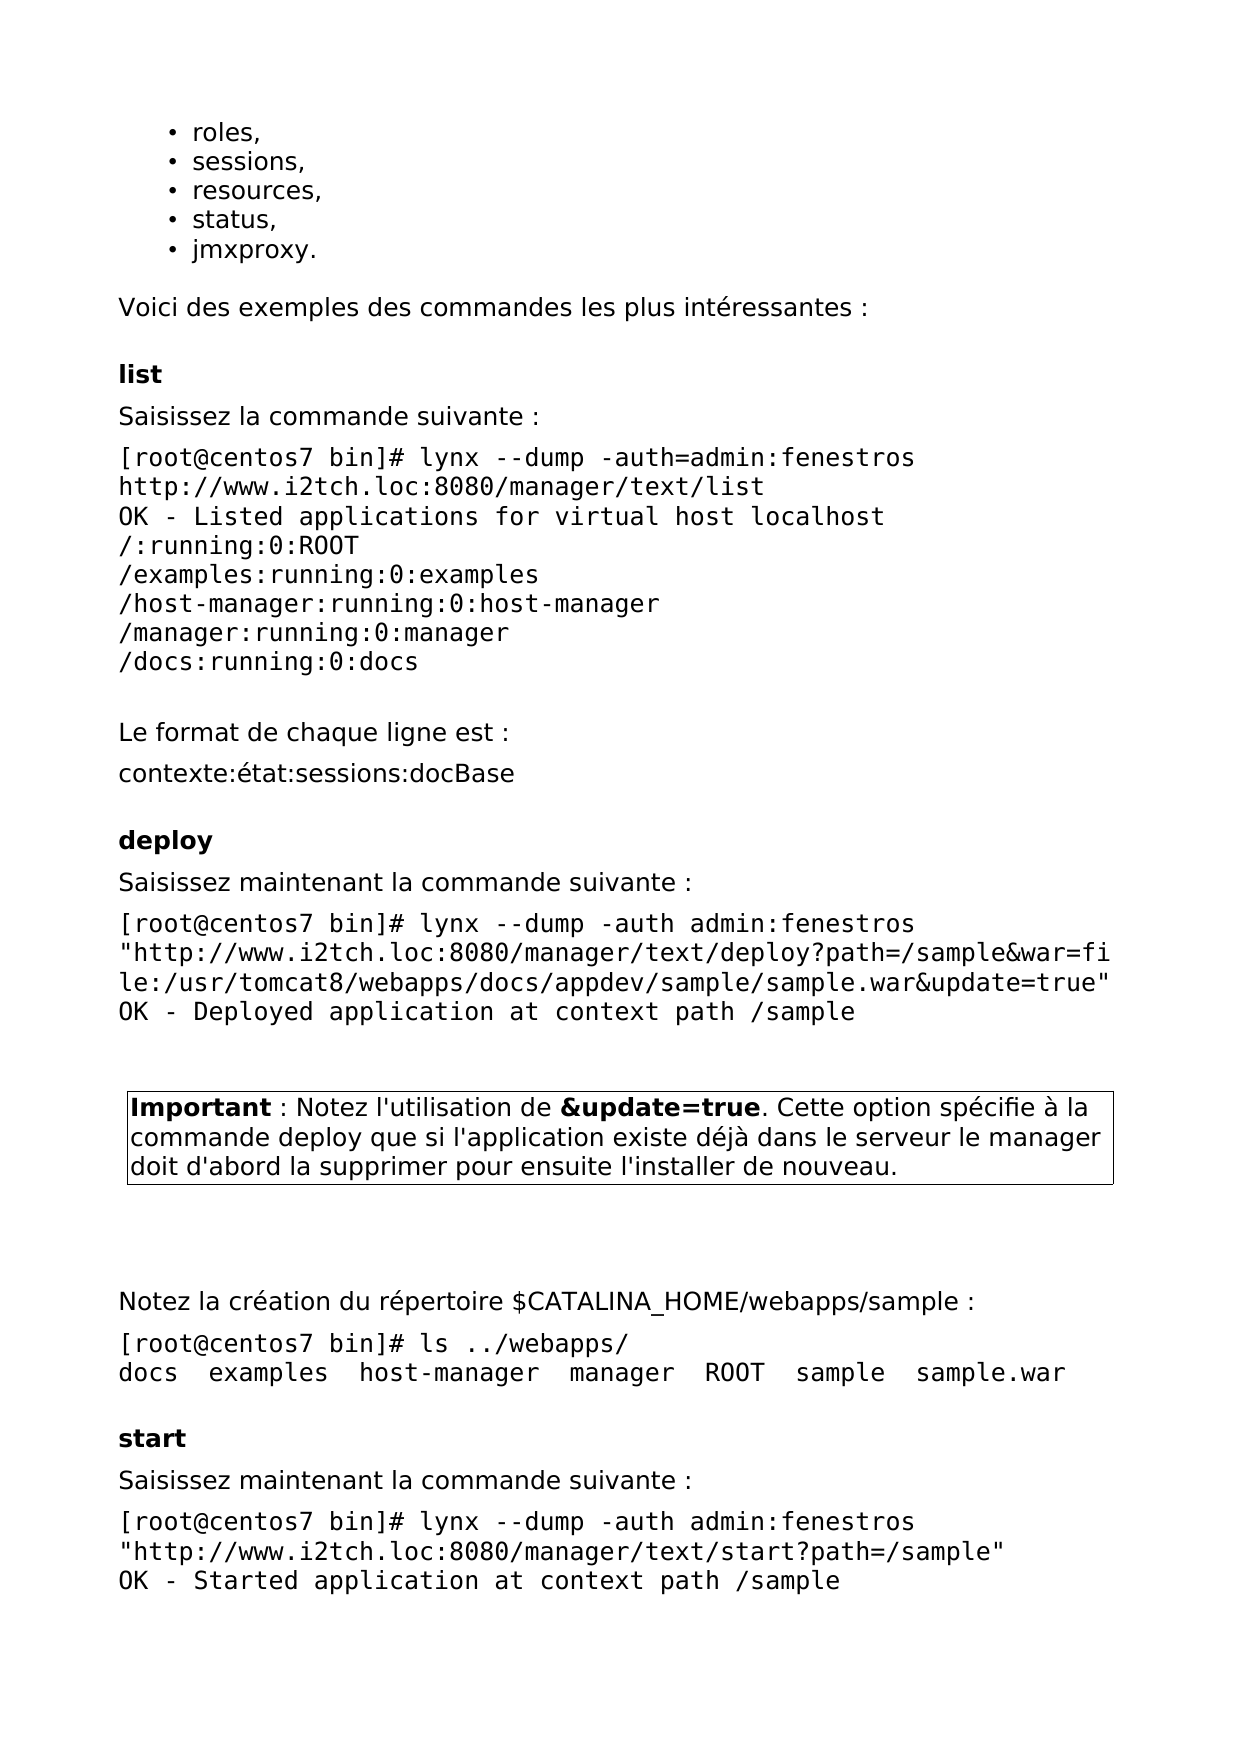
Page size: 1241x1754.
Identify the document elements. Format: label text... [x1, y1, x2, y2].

subtitle deploy [118, 826, 1122, 855]
list resources, [177, 176, 1122, 206]
list roles, [177, 118, 1122, 147]
list jmxproxy. [177, 235, 1122, 264]
list sessions, [177, 147, 1122, 176]
text [root@centos7 bin]# lynx --dump -auth admin:fenestros "http://www.i2tch.loc:8080/manager/text/start?path=/sample" OK - Started application at context path /sample [118, 1508, 1122, 1595]
text Saisissez maintenant la commande suivante : [118, 1466, 1122, 1495]
list status, [177, 206, 1122, 235]
text [root@centos7 bin]# lynx --dump -auth=admin:fenestros http://www.i2tch.loc:8080/manager/text/list OK - Listed applications for virtual host localhost /:running:0:ROOT /examples:running:0:examples /host-manager:running:0:host-manager /manager:running:0:manager /docs:running:0:docs [118, 443, 1122, 706]
text Notez la création du répertoire $CATALINA_HOME/webapps/sample : [118, 1287, 1122, 1317]
text Le format de chaque ligne est : [118, 718, 1122, 747]
subtitle start [118, 1424, 1122, 1453]
text Voici des exemples des commandes les plus intéressantes : [118, 293, 1122, 323]
text [118, 1193, 1122, 1234]
text [root@centos7 bin]# lynx --dump -auth admin:fenestros "http://www.i2tch.loc:8080/manager/text/deploy?path=/sample&war=file:/usr/tomcat8/webapps/docs/appdev/sample/sample.war&update=true" OK - Deployed application at context path /sample [118, 909, 1122, 1067]
text Saisissez maintenant la commande suivante : [118, 868, 1122, 897]
subtitle list [118, 360, 1122, 389]
text contexte:état:sessions:docBase [118, 759, 1122, 788]
table_header Important : Notez l'utilisation de &update=true. Cette option spécifie à la commande deploy que si l'application existe déjà dans le serveur le manager doit d'abord la supprimer pour ensuite l'installer de nouveau. [128, 1092, 1113, 1184]
text Saisissez la commande suivante : [118, 402, 1122, 431]
text [root@centos7 bin]# ls ../webapps/ docs examples host-manager manager ROOT sample sample.war [118, 1329, 1122, 1387]
